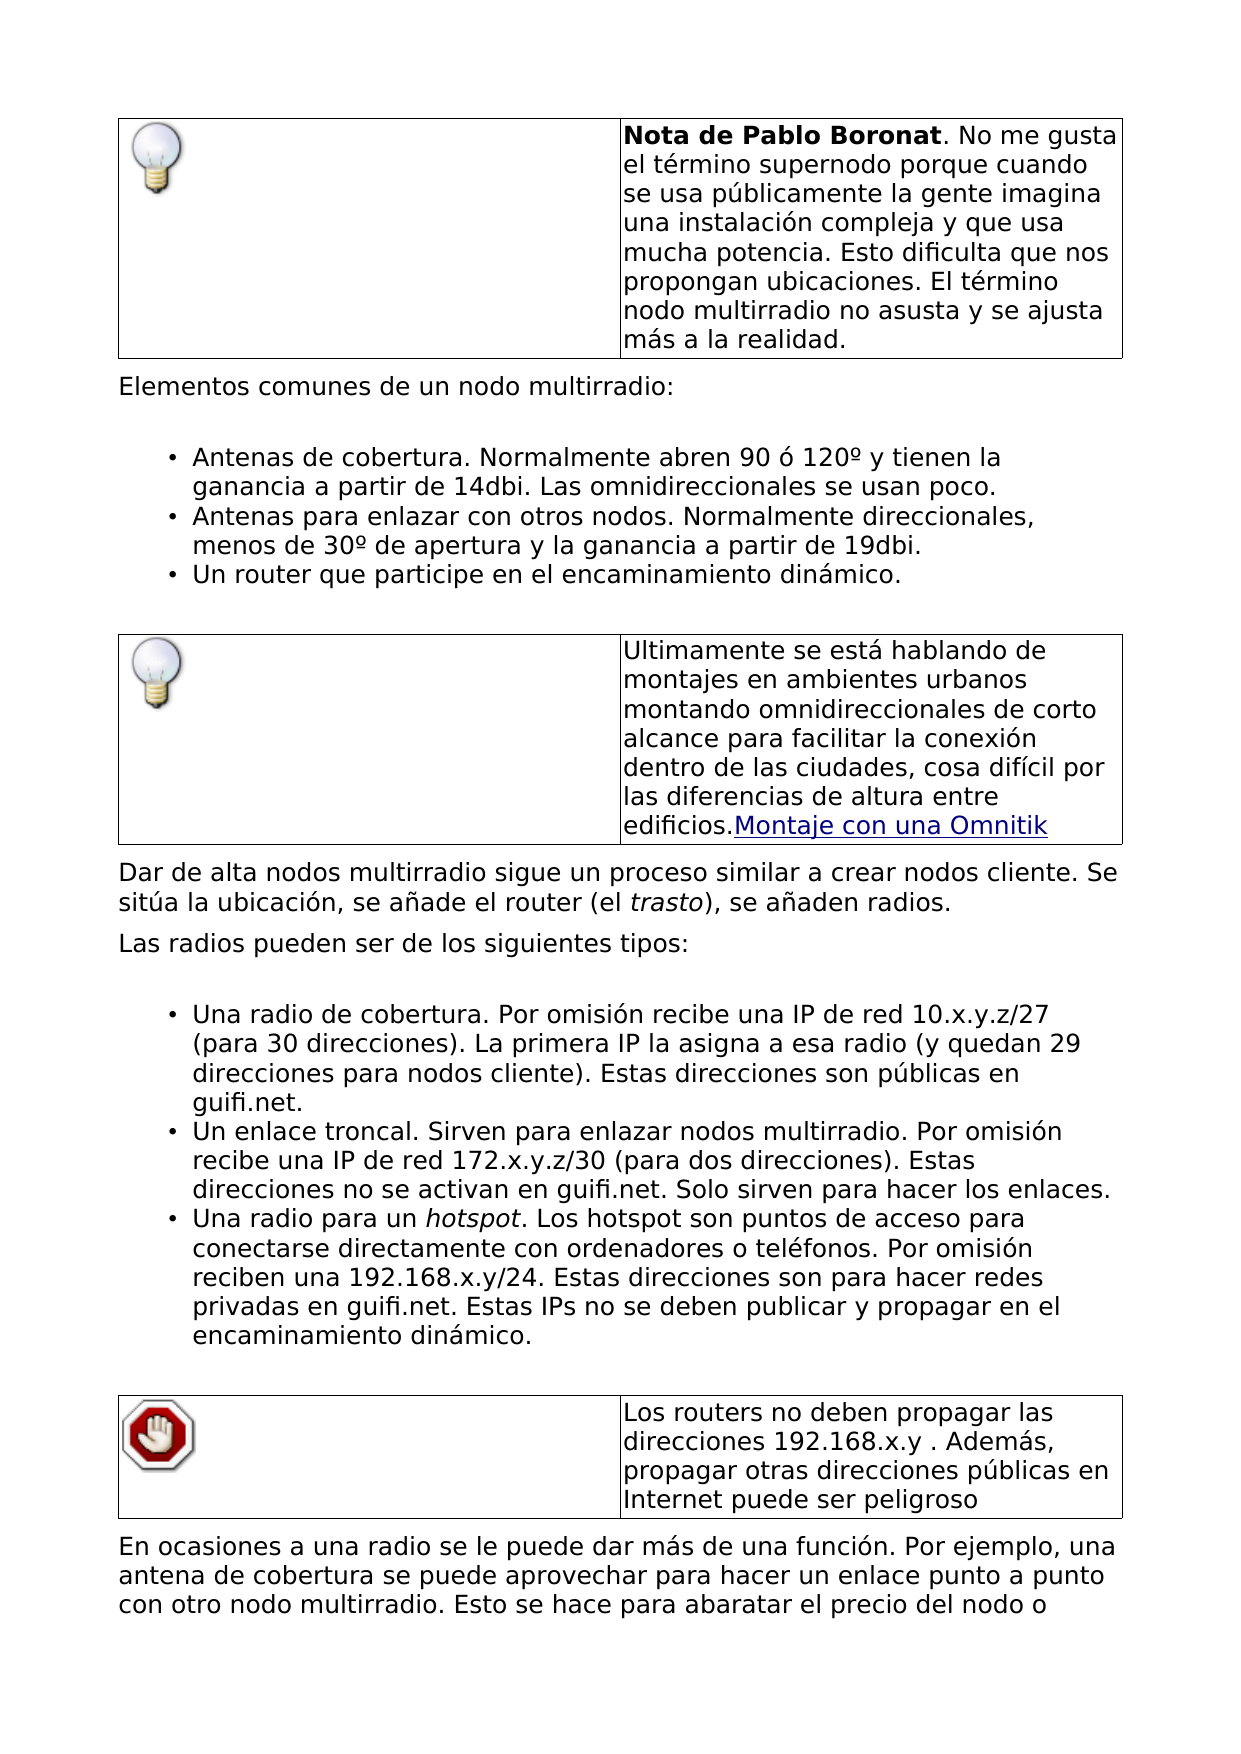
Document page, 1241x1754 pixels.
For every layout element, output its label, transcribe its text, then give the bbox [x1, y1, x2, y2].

table_header [119, 119, 620, 357]
list Una radio para un hotspot. Los hotspot son puntos de acceso para conectarse directamente con ordenadores o teléfonos. Por omisión reciben una 192.168.x.y/24. Estas direcciones son para hacer redes privadas en guifi.net. Estas IPs no se deben publicar y propagar en el encaminamiento dinámico. [177, 1205, 1122, 1351]
table_header Ultimamente se está hablando de montajes en ambientes urbanos montando omnidireccionales de corto alcance para facilitar la conexión dentro de las ciudades, cosa difícil por las diferencias de altura entre edificios.Montaje con una Omnitik [621, 635, 1122, 844]
table_header Nota de Pablo Boronat. No me gusta el término supernodo porque cuando se usa públicamente la gente imagina una instalación compleja y que usa mucha potencia. Esto dificulta que nos propongan ubicaciones. El término nodo multirradio no asusta y se ajusta más a la realidad. [621, 119, 1122, 357]
list Antenas para enlazar con otros nodos. Normalmente direccionales, menos de 30º de apertura y la ganancia a partir de 19dbi. [177, 502, 1122, 560]
list Un enlace troncal. Sirven para enlazar nodos multirradio. Por omisión recibe una IP de red 172.x.y.z/30 (para dos direcciones). Estas direcciones no se activan en guifi.net. Solo sirven para hacer los enlaces. [177, 1117, 1122, 1205]
text Dar de alta nodos multirradio sigue un proceso similar a crear nodos cliente. Se sitúa la ubicación, se añade el router (el trasto), se añaden radios. [118, 858, 1122, 917]
list Un router que participe en el encaminamiento dinámico. [177, 560, 1122, 589]
table_header [119, 1396, 620, 1517]
text Las radios pueden ser de los siguientes tipos: [118, 929, 1122, 958]
table_header Los routers no deben propagar las direcciones 192.168.x.y . Además, propagar otras direcciones públicas en Internet puede ser peligroso [621, 1396, 1122, 1517]
picture [121, 121, 197, 197]
text En ocasiones a una radio se le puede dar más de una función. Por ejemplo, una antena de cobertura se puede aprovechar para hacer un enlace punto a punto con otro nodo multirradio. Esto se hace para abaratar el precio del nodo o [118, 1532, 1122, 1620]
table_header [119, 635, 620, 844]
picture [121, 1397, 197, 1473]
list Una radio de cobertura. Por omisión recibe una IP de red 10.x.y.z/27 (para 30 direcciones). La primera IP la asigna a esa radio (y quedan 29 direcciones para nodos cliente). Estas direcciones son públicas en guifi.net. [177, 1001, 1122, 1117]
text Elementos comunes de un nodo multirradio: [118, 372, 1122, 401]
list Antenas de cobertura. Normalmente abren 90 ó 120º y tienen la ganancia a partir de 14dbi. Las omnidireccionales se usan poco. [177, 443, 1122, 502]
picture [121, 636, 197, 712]
